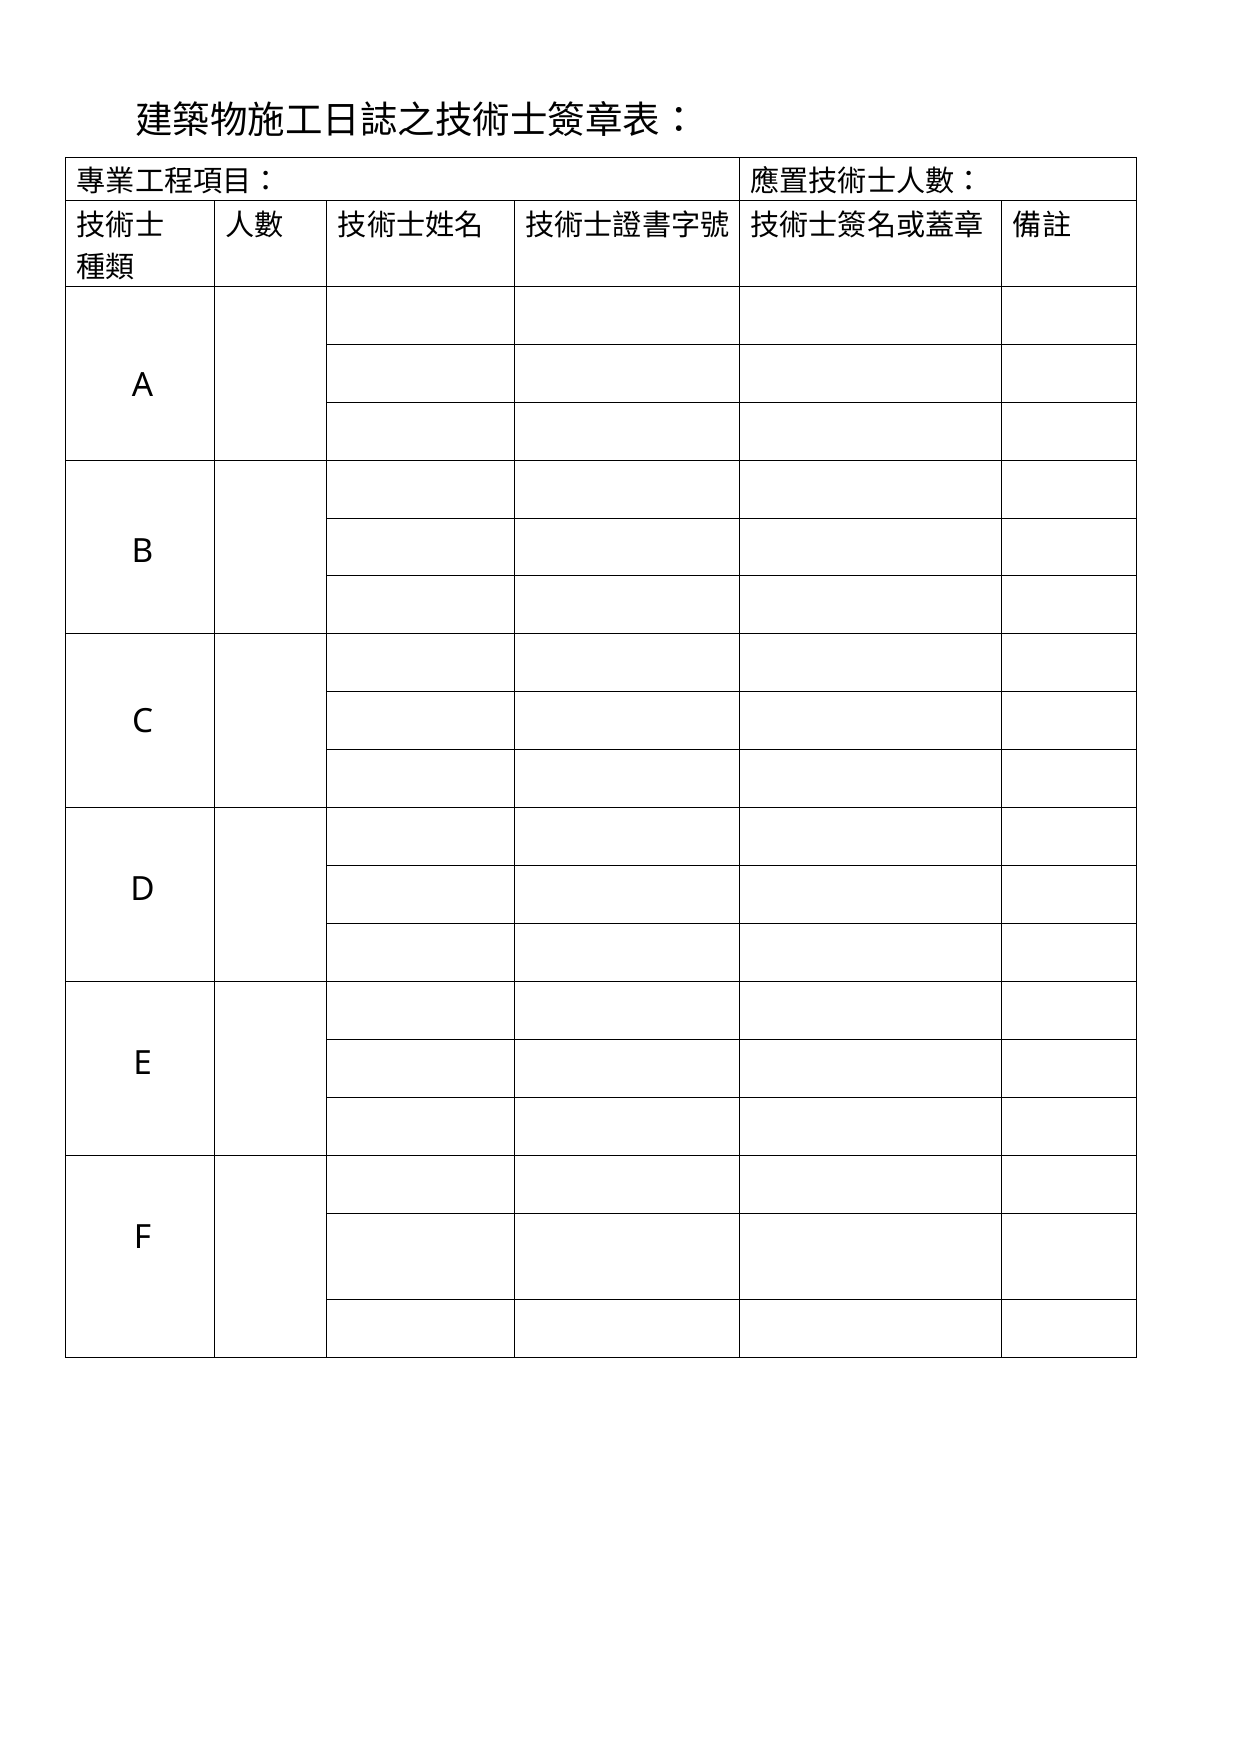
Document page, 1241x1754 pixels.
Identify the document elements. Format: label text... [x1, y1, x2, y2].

table_cell [740, 576, 1001, 633]
table_cell [215, 1156, 326, 1357]
table_cell [740, 1300, 1001, 1357]
table_cell [515, 519, 739, 575]
table_cell 技術士 種類 [66, 201, 214, 286]
table_cell [515, 808, 739, 865]
table_header 專業工程項目： [66, 158, 739, 200]
table_cell [740, 403, 1001, 459]
table_cell [327, 924, 514, 981]
table_cell [327, 1040, 514, 1097]
table_cell 人數 [215, 201, 326, 286]
table_cell [515, 1156, 739, 1212]
table_cell B [66, 461, 214, 633]
table_cell [327, 750, 514, 807]
table_cell [327, 982, 514, 1039]
table_cell D [66, 808, 214, 981]
table_cell [327, 519, 514, 575]
table_cell [740, 1098, 1001, 1154]
table_cell [1002, 1156, 1136, 1212]
table_cell [1002, 1300, 1136, 1357]
table_cell F [66, 1156, 214, 1357]
table_cell A [66, 287, 214, 459]
table_cell [515, 1040, 739, 1097]
table_cell [740, 692, 1001, 749]
table_cell [1002, 1214, 1136, 1299]
table_cell [327, 1214, 514, 1299]
table_cell [515, 1300, 739, 1357]
table_cell [215, 461, 326, 633]
table_cell [740, 519, 1001, 575]
table_cell [327, 866, 514, 923]
table_cell E [66, 982, 214, 1154]
table_cell [1002, 808, 1136, 865]
table_cell [515, 866, 739, 923]
table_cell [515, 461, 739, 517]
table_cell [1002, 750, 1136, 807]
table_cell [327, 403, 514, 459]
table_cell [327, 345, 514, 402]
table_cell [740, 345, 1001, 402]
table_cell 技術士證書字號 [515, 201, 739, 286]
table_cell [215, 634, 326, 807]
table_cell [515, 924, 739, 981]
table_header 應置技術士人數： [740, 158, 1136, 200]
table_cell [740, 866, 1001, 923]
table_cell [515, 750, 739, 807]
table_cell [1002, 461, 1136, 517]
table_cell [740, 1156, 1001, 1212]
table_cell [740, 750, 1001, 807]
table_cell [1002, 403, 1136, 459]
table_cell C [66, 634, 214, 807]
table_cell [740, 982, 1001, 1039]
table_cell [1002, 1098, 1136, 1154]
table_cell [515, 576, 739, 633]
table_cell 技術士簽名或蓋章 [740, 201, 1001, 286]
table_cell [327, 287, 514, 344]
table_cell [515, 634, 739, 691]
text 建築物施工日誌之技術士簽章表： [135, 90, 1163, 144]
table_cell [1002, 576, 1136, 633]
table_cell [327, 576, 514, 633]
table_cell [740, 1214, 1001, 1299]
table_cell [740, 924, 1001, 981]
table_cell [1002, 982, 1136, 1039]
table_cell [1002, 692, 1136, 749]
table_cell [515, 692, 739, 749]
table_cell [327, 692, 514, 749]
table_cell 備註 [1002, 201, 1136, 286]
table_cell 技術士姓名 [327, 201, 514, 286]
table_cell [515, 1098, 739, 1154]
table_cell [215, 808, 326, 981]
table_cell [1002, 924, 1136, 981]
table_cell [327, 1098, 514, 1154]
table_cell [327, 1300, 514, 1357]
table_cell [1002, 866, 1136, 923]
table_cell [740, 461, 1001, 517]
table_cell [515, 403, 739, 459]
table_cell [740, 287, 1001, 344]
table_cell [327, 634, 514, 691]
table_cell [327, 1156, 514, 1212]
table_cell [215, 982, 326, 1154]
table_cell [215, 287, 326, 459]
table_cell [515, 345, 739, 402]
table_cell [1002, 1040, 1136, 1097]
table_cell [515, 982, 739, 1039]
table_cell [740, 634, 1001, 691]
table_cell [327, 461, 514, 517]
table_cell [1002, 345, 1136, 402]
table_cell [1002, 287, 1136, 344]
table_cell [1002, 519, 1136, 575]
table_cell [515, 287, 739, 344]
table_cell [327, 808, 514, 865]
table_cell [1002, 634, 1136, 691]
table_cell [740, 1040, 1001, 1097]
table_cell [515, 1214, 739, 1299]
table_cell [740, 808, 1001, 865]
